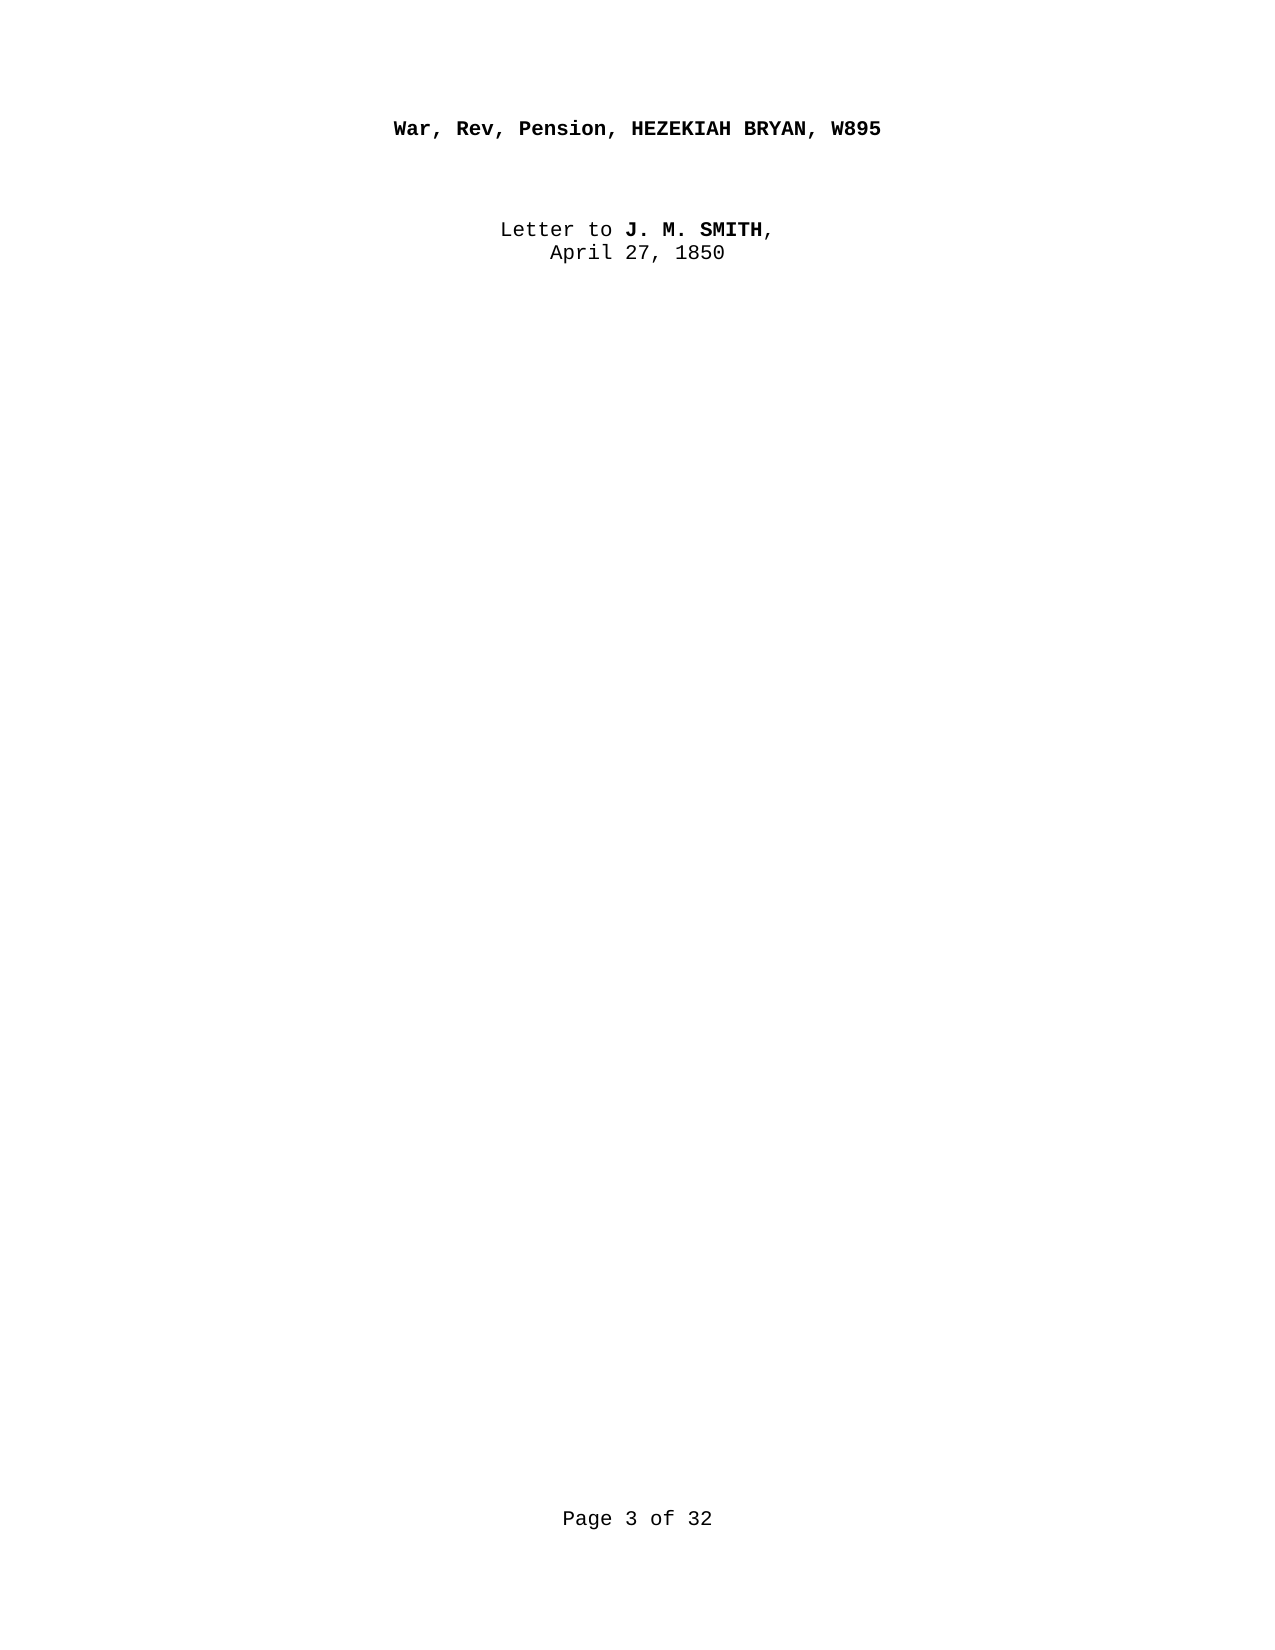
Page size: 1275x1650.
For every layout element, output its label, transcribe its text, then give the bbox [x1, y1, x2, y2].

text April 27, 1850 [118, 242, 1157, 266]
text Letter to J. M. Smith, [118, 218, 1157, 242]
